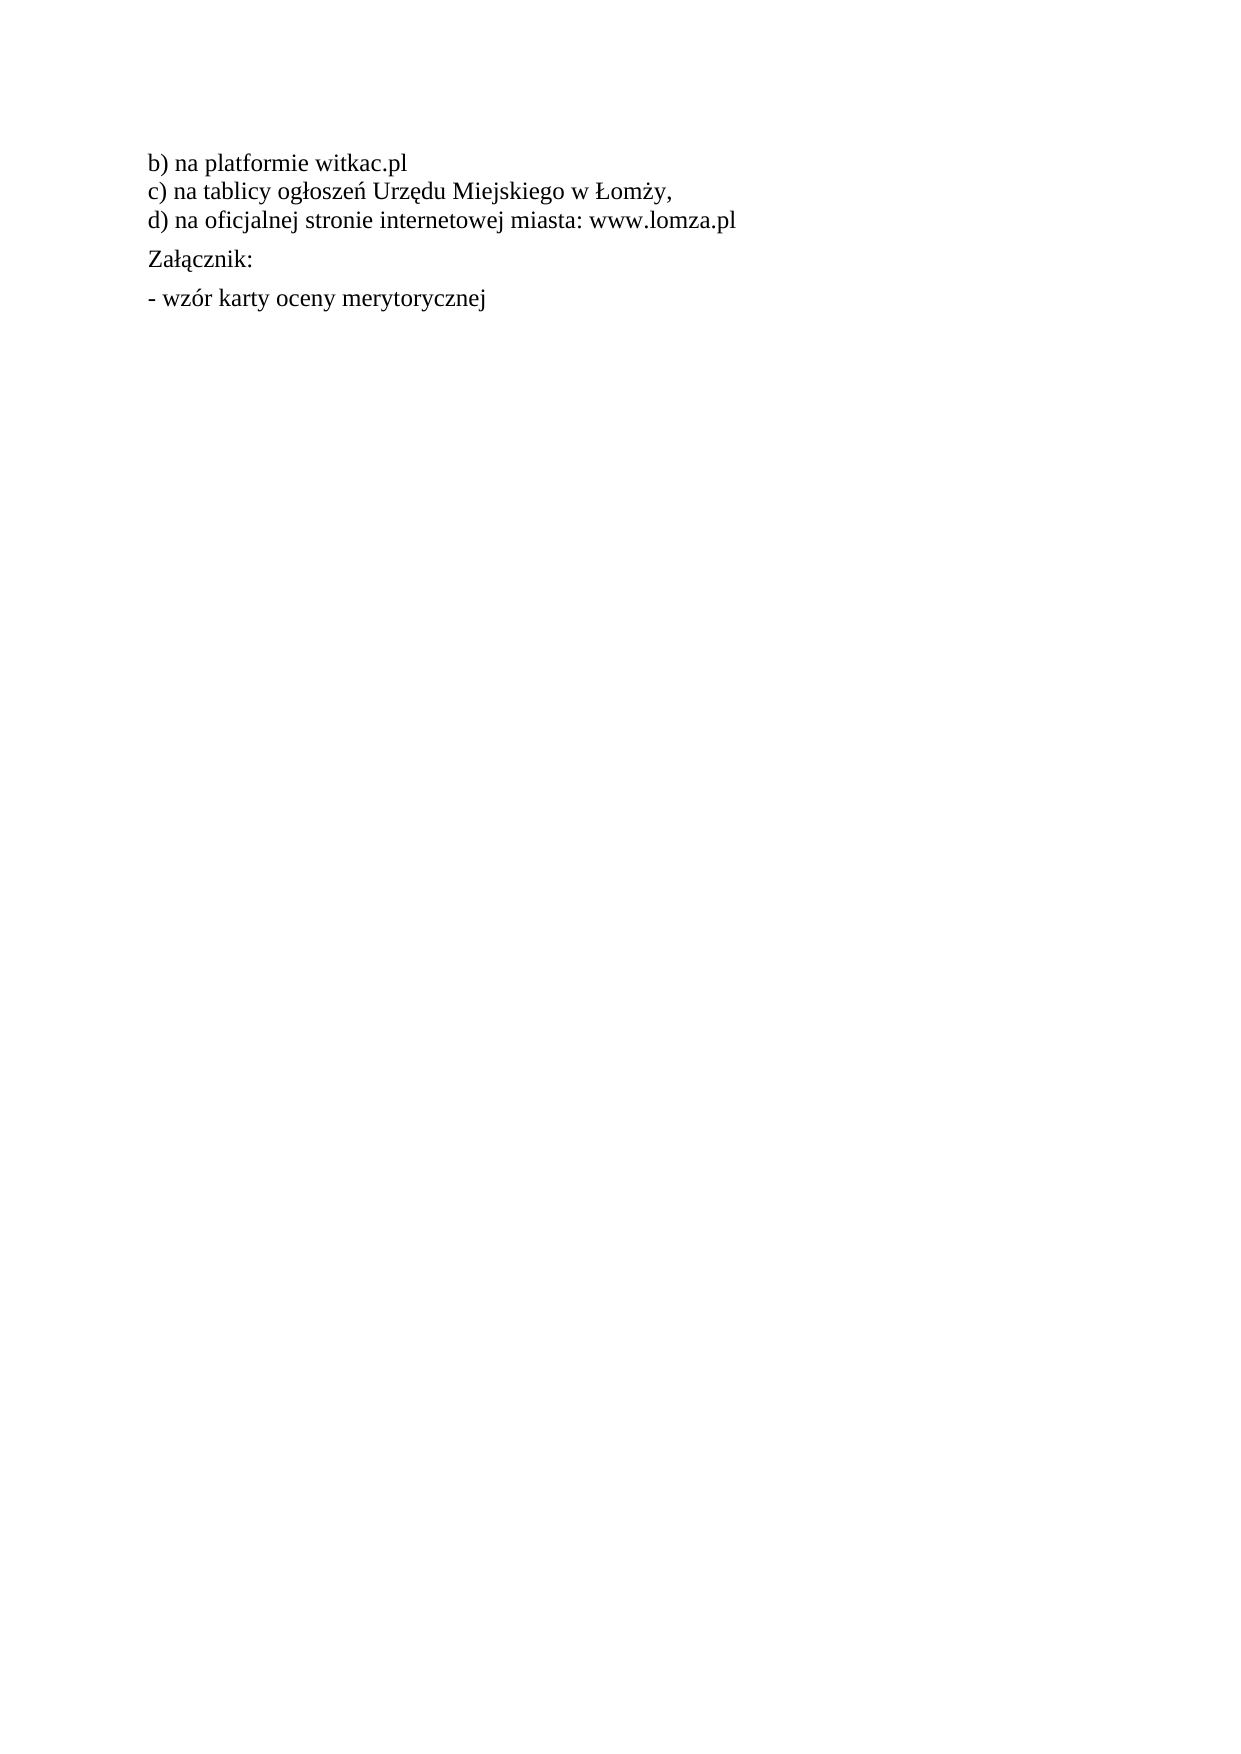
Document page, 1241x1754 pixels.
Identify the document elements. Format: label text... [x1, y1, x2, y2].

text - wzór karty oceny merytorycznej [148, 283, 1093, 312]
text Załącznik: [148, 244, 1093, 273]
text b) na platformie witkac.pl c) na tablicy ogłoszeń Urzędu Miejskiego w Łomży, d) na oficjalnej stronie internetowej miasta: www.lomza.pl [148, 148, 1093, 234]
